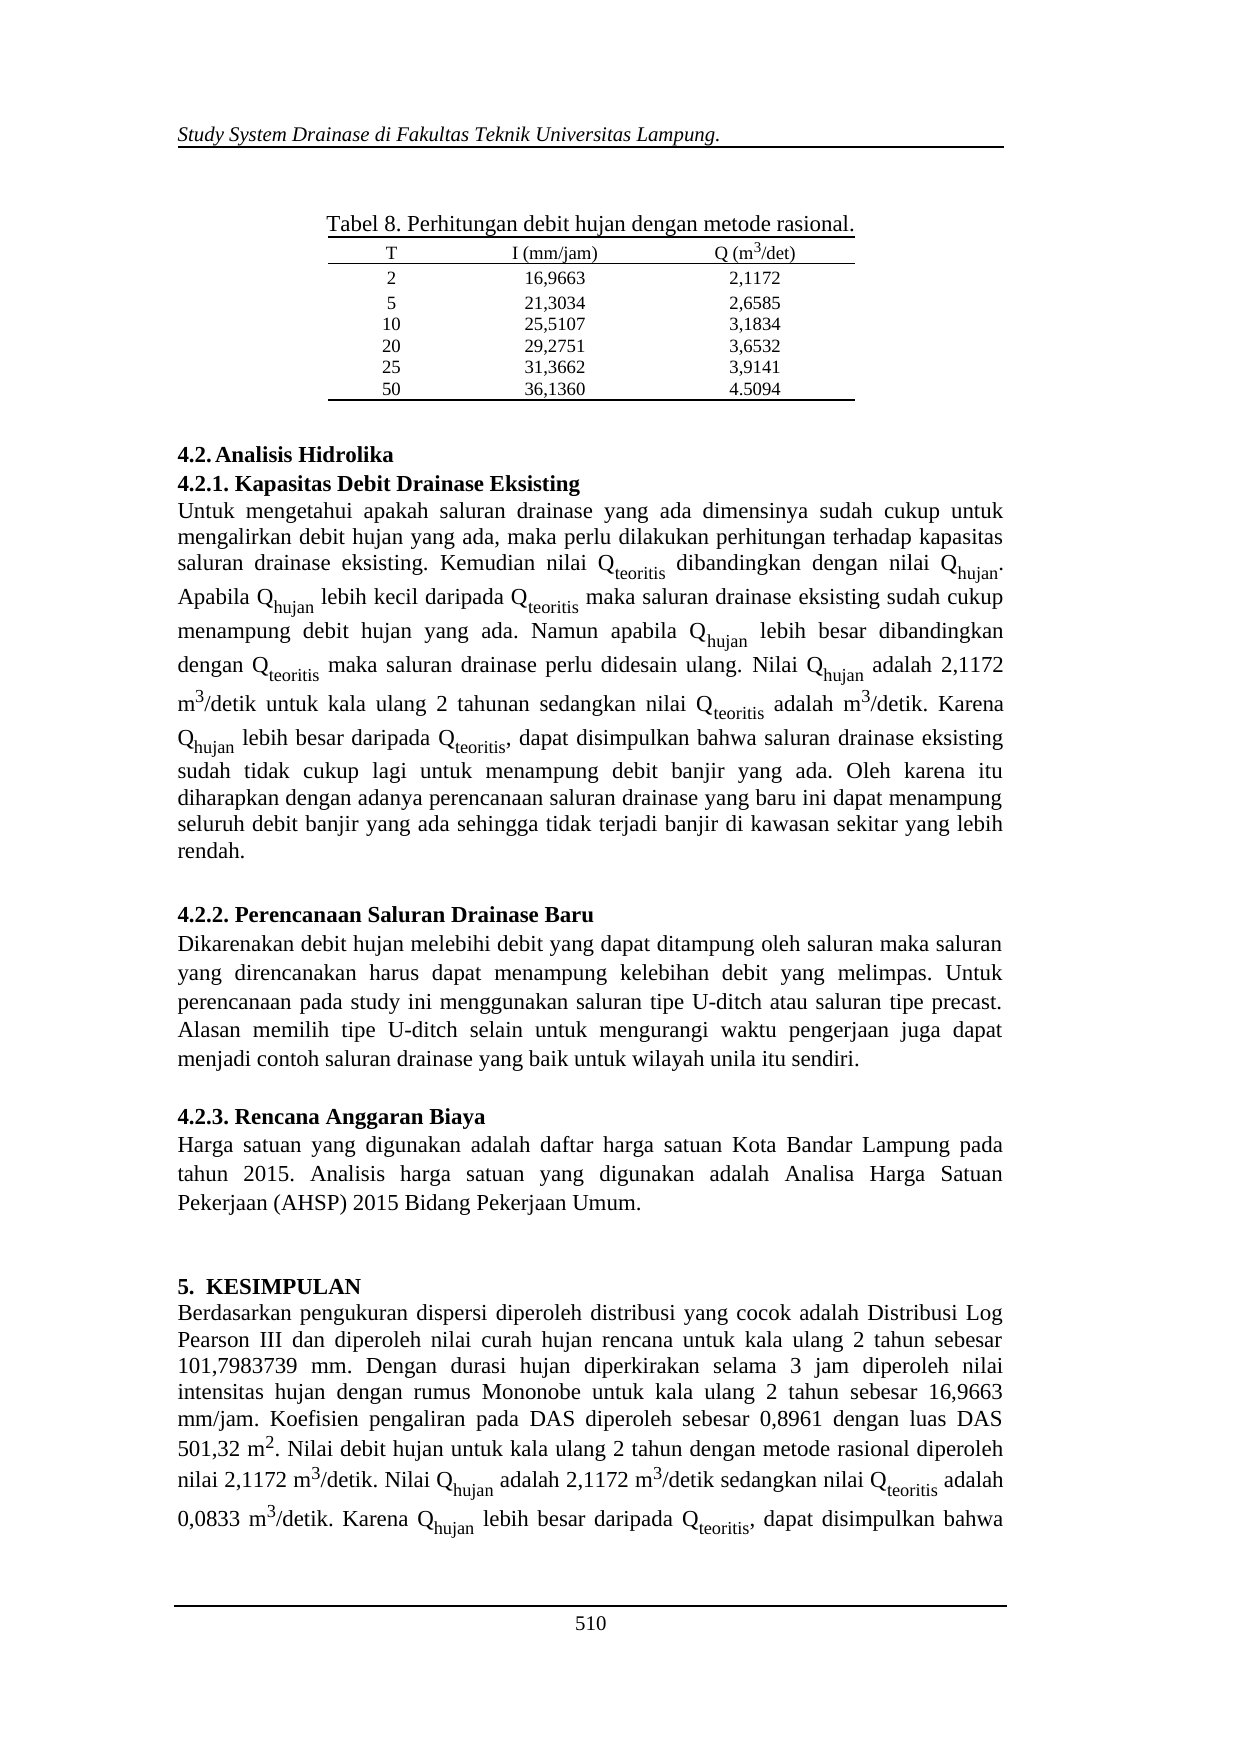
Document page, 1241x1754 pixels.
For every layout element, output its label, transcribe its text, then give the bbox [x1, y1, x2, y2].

text 4.2.1. Kapasitas Debit Drainase Eksisting [177, 468, 1004, 497]
table_cell 29,2751 [454, 335, 655, 356]
text Dikarenakan debit hujan melebihi debit yang dapat ditampung oleh saluran maka saluran yang direncanakan harus dapat menampung kelebihan debit yang melimpas. Untuk perencanaan pada study ini menggunakan saluran tipe U-ditch atau saluran tipe precast. Alasan memilih tipe U-ditch selain untuk mengurangi waktu pengerjaan juga dapat menjadi contoh saluran drainase yang baik untuk wilayah unila itu sendiri. [177, 928, 1004, 1072]
table_cell 3,9141 [655, 356, 854, 378]
list Analisis Hidrolika [177, 430, 1004, 468]
table_cell 16,9663 [454, 264, 655, 292]
table_cell 2,6585 [655, 292, 854, 313]
table_cell 2,1172 [655, 264, 854, 292]
table_cell 10 [328, 313, 454, 335]
table_header T [328, 238, 454, 263]
table_cell 4.5094 [655, 378, 854, 399]
table_cell 25 [328, 356, 454, 378]
text 4.2.3. Rencana Anggaran Biaya [177, 1100, 1004, 1129]
table_cell 36,1360 [454, 378, 655, 399]
table_cell 50 [328, 378, 454, 399]
table_header Q (m3/det) [655, 238, 854, 263]
table_header I (mm/jam) [454, 238, 655, 263]
text Harga satuan yang digunakan adalah daftar harga satuan Kota Bandar Lampung pada tahun 2015. Analisis harga satuan yang digunakan adalah Analisa Harga Satuan Pekerjaan (AHSP) 2015 Bidang Pekerjaan Umum. [177, 1129, 1004, 1215]
list 5. KESIMPULAN [177, 1273, 1004, 1299]
table_cell 5 [328, 292, 454, 313]
table_cell 2 [328, 264, 454, 292]
table_cell 3,6532 [655, 335, 854, 356]
table_cell 3,1834 [655, 313, 854, 335]
table_cell 20 [328, 335, 454, 356]
text Untuk mengetahui apakah saluran drainase yang ada dimensinya sudah cukup untuk mengalirkan debit hujan yang ada, maka perlu dilakukan perhitungan terhadap kapasitas saluran drainase eksisting. Kemudian nilai Qteoritis dibandingkan dengan nilai Qhujan. Apabila Qhujan lebih kecil daripada Qteoritis maka saluran drainase eksisting sudah cukup menampung debit hujan yang ada. Namun apabila Qhujan lebih besar dibandingkan dengan Qteoritis maka saluran drainase perlu didesain ulang. Nilai Qhujan adalah 2,1172 m3/detik untuk kala ulang 2 tahunan sedangkan nilai Qteoritis adalah m3/detik. Karena Qhujan lebih besar daripada Qteoritis, dapat disimpulkan bahwa saluran drainase eksisting sudah tidak cukup lagi untuk menampung debit banjir yang ada. Oleh karena itu diharapkan dengan adanya perencanaan saluran drainase yang baru ini dapat menampung seluruh debit banjir yang ada sehingga tidak terjadi banjir di kawasan sekitar yang lebih rendah. [177, 497, 1004, 863]
text Berdasarkan pengukuran dispersi diperoleh distribusi yang cocok adalah Distribusi Log Pearson III dan diperoleh nilai curah hujan rencana untuk kala ulang 2 tahun sebesar 101,7983739 mm. Dengan durasi hujan diperkirakan selama 3 jam diperoleh nilai intensitas hujan dengan rumus Mononobe untuk kala ulang 2 tahun sebesar 16,9663 mm/jam. Koefisien pengaliran pada DAS diperoleh sebesar 0,8961 dengan luas DAS 501,32 m2. Nilai debit hujan untuk kala ulang 2 tahun dengan metode rasional diperoleh nilai 2,1172 m3/detik. Nilai Qhujan adalah 2,1172 m3/detik sedangkan nilai Qteoritis adalah 0,0833 m3/detik. Karena Qhujan lebih besar daripada Qteoritis, dapat disimpulkan bahwa [177, 1299, 1004, 1539]
table_cell 25,5107 [454, 313, 655, 335]
table_cell 21,3034 [454, 292, 655, 313]
list Tabel 8. Perhitungan debit hujan dengan metode rasional. [177, 209, 1004, 236]
table_cell 31,3662 [454, 356, 655, 378]
text 4.2.2. Perencanaan Saluran Drainase Baru [177, 876, 1004, 928]
